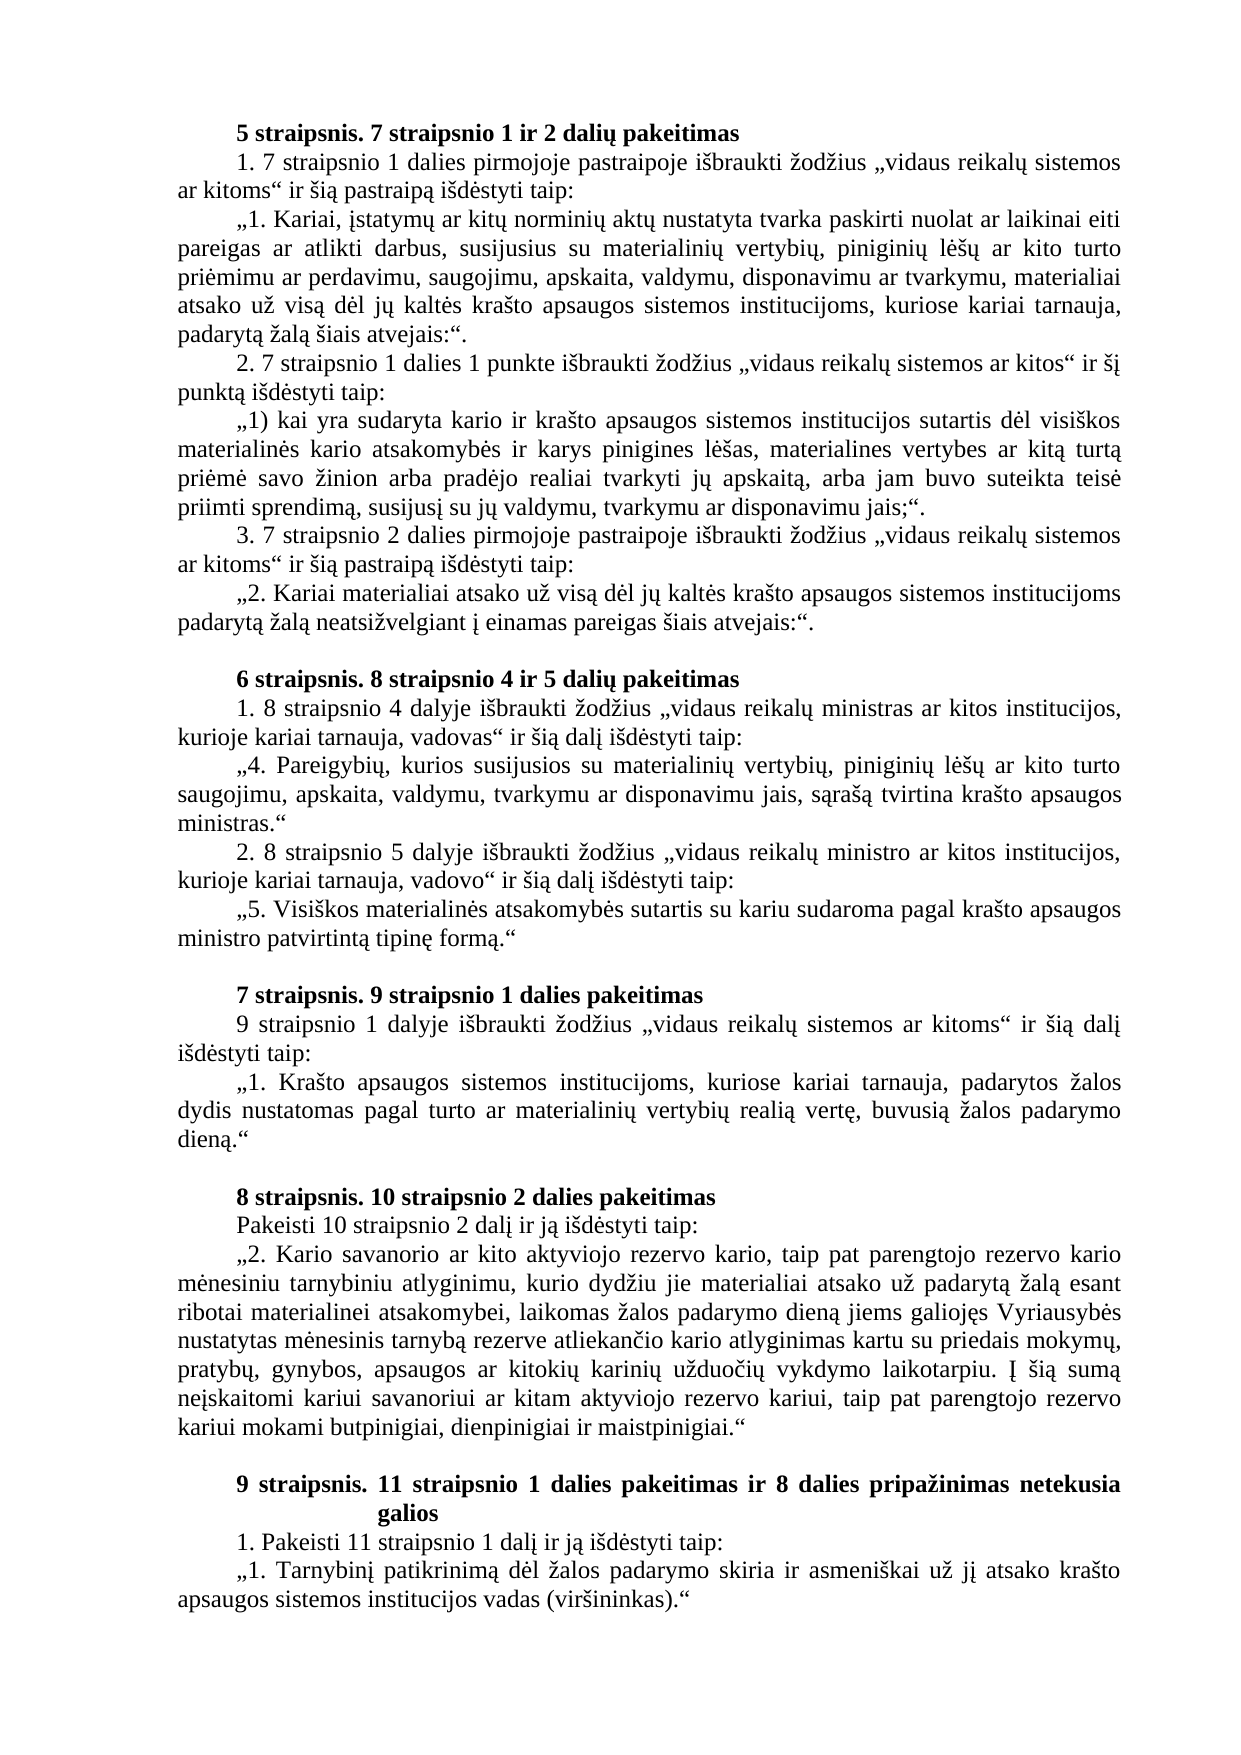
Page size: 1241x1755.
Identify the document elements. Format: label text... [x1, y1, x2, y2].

text „4. Pareigybių, kurios susijusios su materialinių vertybių, piniginių lėšų ar kito turto saugojimu, apskaita, valdymu, tvarkymu ar disponavimu jais, sąrašą tvirtina krašto apsaugos ministras.“ [177, 751, 1122, 837]
text 1. 8 straipsnio 4 dalyje išbraukti žodžius „vidaus reikalų ministras ar kitos institucijos, kurioje kariai tarnauja, vadovas“ ir šią dalį išdėstyti taip: [177, 693, 1122, 751]
text 2. 7 straipsnio 1 dalies 1 punkte išbraukti žodžius „vidaus reikalų sistemos ar kitos“ ir šį punktą išdėstyti taip: [177, 348, 1122, 406]
text „1. Tarnybinį patikrinimą dėl žalos padarymo skiria ir asmeniškai už jį atsako krašto apsaugos sistemos institucijos vadas (viršininkas).“ [177, 1556, 1122, 1613]
text „5. Visiškos materialinės atsakomybės sutartis su kariu sudaroma pagal krašto apsaugos ministro patvirtintą tipinę formą.“ [177, 894, 1122, 952]
text „2. Kariai materialiai atsako už visą dėl jų kaltės krašto apsaugos sistemos institucijoms padarytą žalą neatsižvelgiant į einamas pareigas šiais atvejais:“. [177, 578, 1122, 636]
text 8 straipsnis. 10 straipsnio 2 dalies pakeitimas [177, 1182, 1122, 1211]
text 6 straipsnis. 8 straipsnio 4 ir 5 dalių pakeitimas [177, 664, 1122, 693]
text „1. Krašto apsaugos sistemos institucijoms, kuriose kariai tarnauja, padarytos žalos dydis nustatomas pagal turto ar materialinių vertybių realią vertę, buvusią žalos padarymo dieną.“ [177, 1067, 1122, 1153]
text 9 straipsnio 1 dalyje išbraukti žodžius „vidaus reikalų sistemos ar kitoms“ ir šią dalį išdėstyti taip: [177, 1009, 1122, 1067]
text 2. 8 straipsnio 5 dalyje išbraukti žodžius „vidaus reikalų ministro ar kitos institucijos, kurioje kariai tarnauja, vadovo“ ir šią dalį išdėstyti taip: [177, 837, 1122, 894]
text 9 straipsnis. 11 straipsnio 1 dalies pakeitimas ir 8 dalies pripažinimas netekusia galios [236, 1469, 1122, 1527]
text 7 straipsnis. 9 straipsnio 1 dalies pakeitimas [177, 981, 1122, 1009]
text 3. 7 straipsnio 2 dalies pirmojoje pastraipoje išbraukti žodžius „vidaus reikalų sistemos ar kitoms“ ir šią pastraipą išdėstyti taip: [177, 521, 1122, 578]
text „1) kai yra sudaryta kario ir krašto apsaugos sistemos institucijos sutartis dėl visiškos materialinės kario atsakomybės ir karys pinigines lėšas, materialines vertybes ar kitą turtą priėmė savo žinion arba pradėjo realiai tvarkyti jų apskaitą, arba jam buvo suteikta teisė priimti sprendimą, susijusį su jų valdymu, tvarkymu ar disponavimu jais;“. [177, 406, 1122, 521]
text 1. 7 straipsnio 1 dalies pirmojoje pastraipoje išbraukti žodžius „vidaus reikalų sistemos ar kitoms“ ir šią pastraipą išdėstyti taip: [177, 147, 1122, 204]
text 1. Pakeisti 11 straipsnio 1 dalį ir ją išdėstyti taip: [177, 1527, 1122, 1556]
text 5 straipsnis. 7 straipsnio 1 ir 2 dalių pakeitimas [177, 118, 1122, 147]
text „2. Kario savanorio ar kito aktyviojo rezervo kario, taip pat parengtojo rezervo kario mėnesiniu tarnybiniu atlyginimu, kurio dydžiu jie materialiai atsako už padarytą žalą esant ribotai materialinei atsakomybei, laikomas žalos padarymo dieną jiems galiojęs Vyriausybės nustatytas mėnesinis tarnybą rezerve atliekančio kario atlyginimas kartu su priedais mokymų, pratybų, gynybos, apsaugos ar kitokių karinių užduočių vykdymo laikotarpiu. Į šią sumą neįskaitomi kariui savanoriui ar kitam aktyviojo rezervo kariui, taip pat parengtojo rezervo kariui mokami butpinigiai, dienpinigiai ir maistpinigiai.“ [177, 1239, 1122, 1441]
text „1. Kariai, įstatymų ar kitų norminių aktų nustatyta tvarka paskirti nuolat ar laikinai eiti pareigas ar atlikti darbus, susijusius su materialinių vertybių, piniginių lėšų ar kito turto priėmimu ar perdavimu, saugojimu, apskaita, valdymu, disponavimu ar tvarkymu, materialiai atsako už visą dėl jų kaltės krašto apsaugos sistemos institucijoms, kuriose kariai tarnauja, padarytą žalą šiais atvejais:“. [177, 204, 1122, 348]
text Pakeisti 10 straipsnio 2 dalį ir ją išdėstyti taip: [177, 1211, 1122, 1239]
